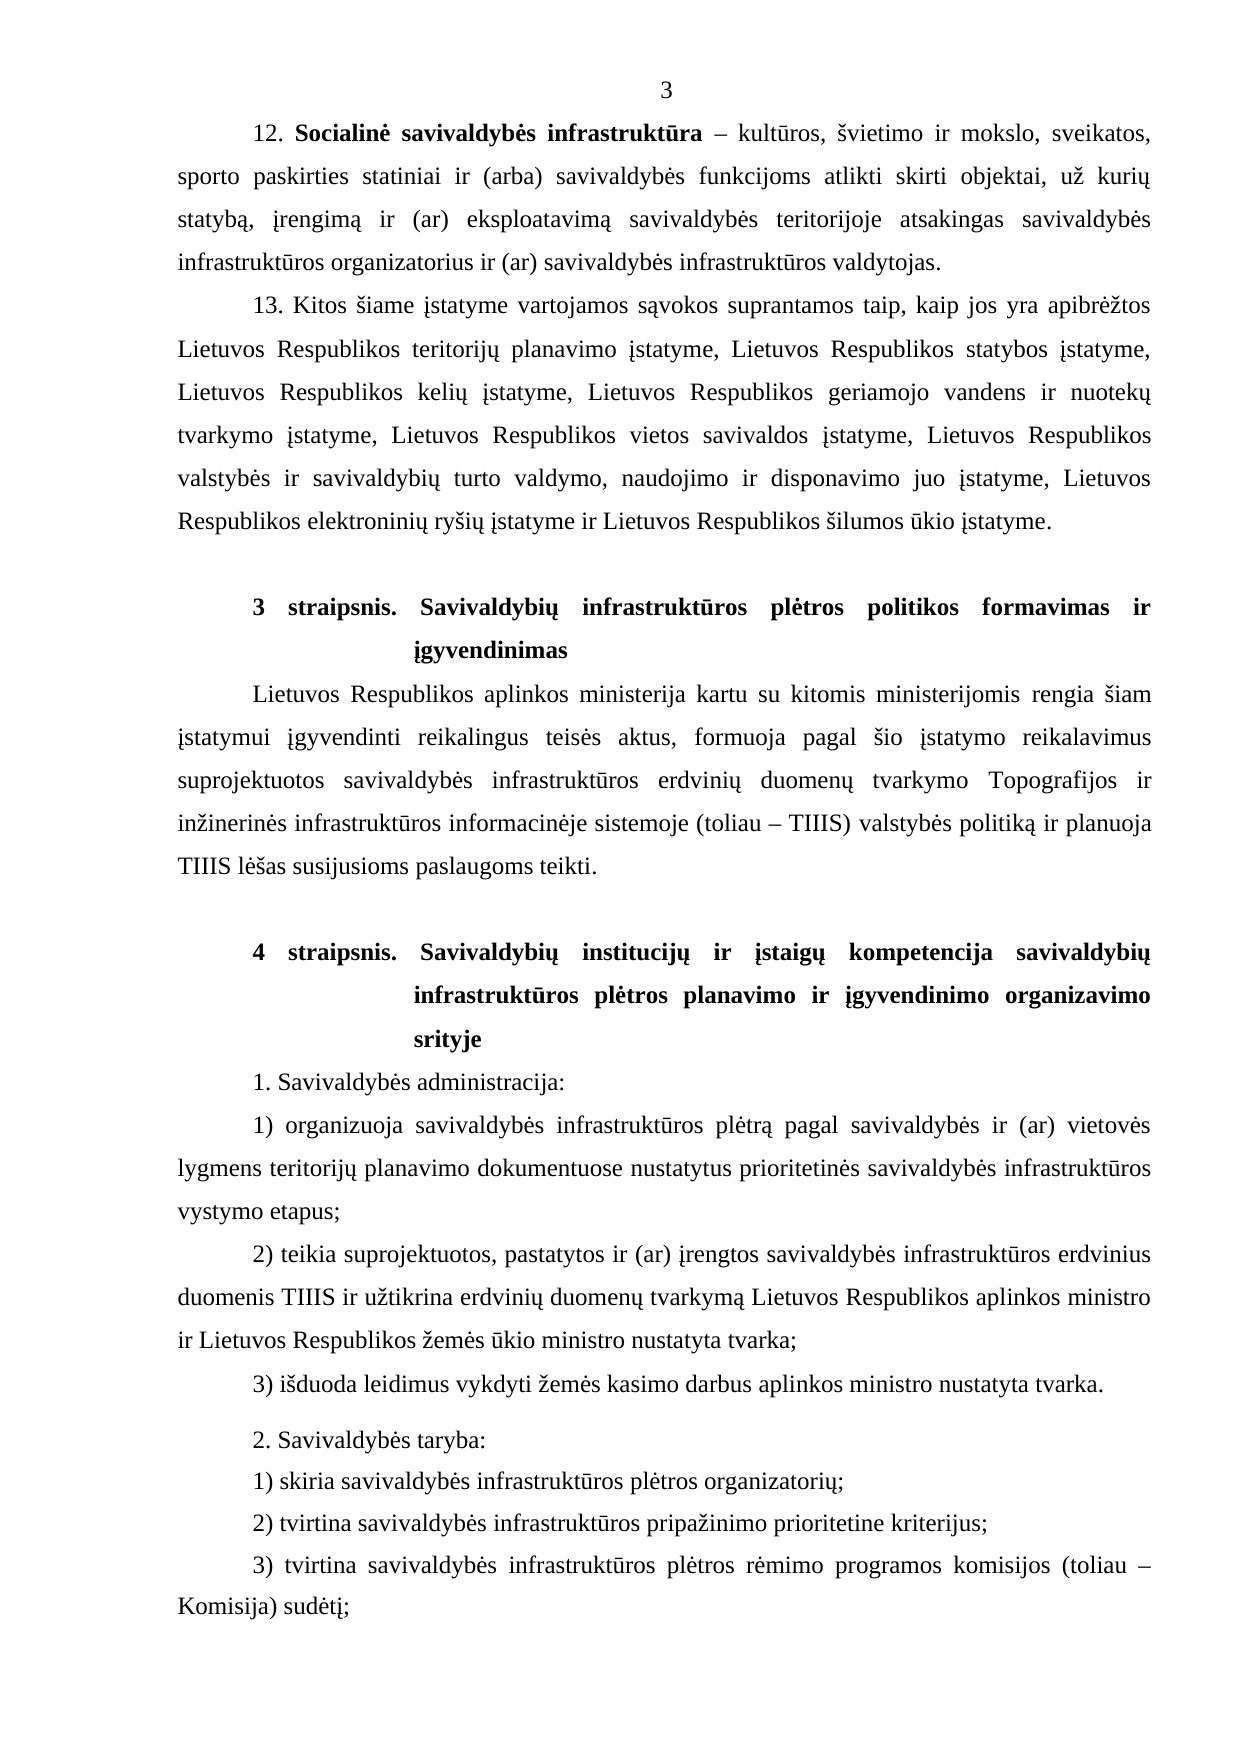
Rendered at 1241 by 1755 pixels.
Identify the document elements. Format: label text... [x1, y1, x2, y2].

text 13. Kitos šiame įstatyme vartojamos sąvokos suprantamos taip, kaip jos yra apibrėžtos Lietuvos Respublikos teritorijų planavimo įstatyme, Lietuvos Respublikos statybos įstatyme, Lietuvos Respublikos kelių įstatyme, Lietuvos Respublikos geriamojo vandens ir nuotekų tvarkymo įstatyme, Lietuvos Respublikos vietos savivaldos įstatyme, Lietuvos Respublikos valstybės ir savivaldybių turto valdymo, naudojimo ir disponavimo juo įstatyme, Lietuvos Respublikos elektroninių ryšių įstatyme ir Lietuvos Respublikos šilumos ūkio įstatyme. [177, 291, 1152, 535]
text Lietuvos Respublikos aplinkos ministerija kartu su kitomis ministerijomis rengia šiam įstatymui įgyvendinti reikalingus teisės aktus, formuoja pagal šio įstatymo reikalavimus suprojektuotos savivaldybės infrastruktūros erdvinių duomenų tvarkymo Topografijos ir inžinerinės infrastruktūros informacinėje sistemoje (toliau – TIIIS) valstybės politiką ir planuoja TIIIS lėšas susijusioms paslaugoms teikti. [177, 679, 1152, 880]
text 3 straipsnis. Savivaldybių infrastruktūros plėtros politikos formavimas ir įgyvendinimas [252, 592, 1152, 664]
text 3) tvirtina savivaldybės infrastruktūros plėtros rėmimo programos komisijos (toliau – Komisija) sudėtį; [177, 1537, 1152, 1620]
text 12. Socialinė savivaldybės infrastruktūra – kultūros, švietimo ir mokslo, sveikatos, sporto paskirties statiniai ir (arba) savivaldybės funkcijoms atlikti skirti objektai, už kurių statybą, įrengimą ir (ar) eksploatavimą savivaldybės teritorijoje atsakingas savivaldybės infrastruktūros organizatorius ir (ar) savivaldybės infrastruktūros valdytojas. [177, 118, 1152, 276]
text 1. Savivaldybės administracija: [177, 1067, 1152, 1096]
text 2) tvirtina savivaldybės infrastruktūros pripažinimo prioritetine kriterijus; [177, 1495, 1152, 1537]
text 2) teikia suprojektuotos, pastatytos ir (ar) įrengtos savivaldybės infrastruktūros erdvinius duomenis TIIIS ir užtikrina erdvinių duomenų tvarkymą Lietuvos Respublikos aplinkos ministro ir Lietuvos Respublikos žemės ūkio ministro nustatyta tvarka; [177, 1239, 1152, 1354]
text 1) skiria savivaldybės infrastruktūros plėtros organizatorių; [177, 1453, 1152, 1495]
text 2. Savivaldybės taryba: [177, 1412, 1152, 1453]
text 4 straipsnis. Savivaldybių institucijų ir įstaigų kompetencija savivaldybių infrastruktūros plėtros planavimo ir įgyvendinimo organizavimo srityje [252, 937, 1152, 1052]
text 1) organizuoja savivaldybės infrastruktūros plėtrą pagal savivaldybės ir (ar) vietovės lygmens teritorijų planavimo dokumentuose nustatytus prioritetinės savivaldybės infrastruktūros vystymo etapus; [177, 1110, 1152, 1225]
text 3) išduoda leidimus vykdyti žemės kasimo darbus aplinkos ministro nustatyta tvarka. [177, 1369, 1152, 1397]
